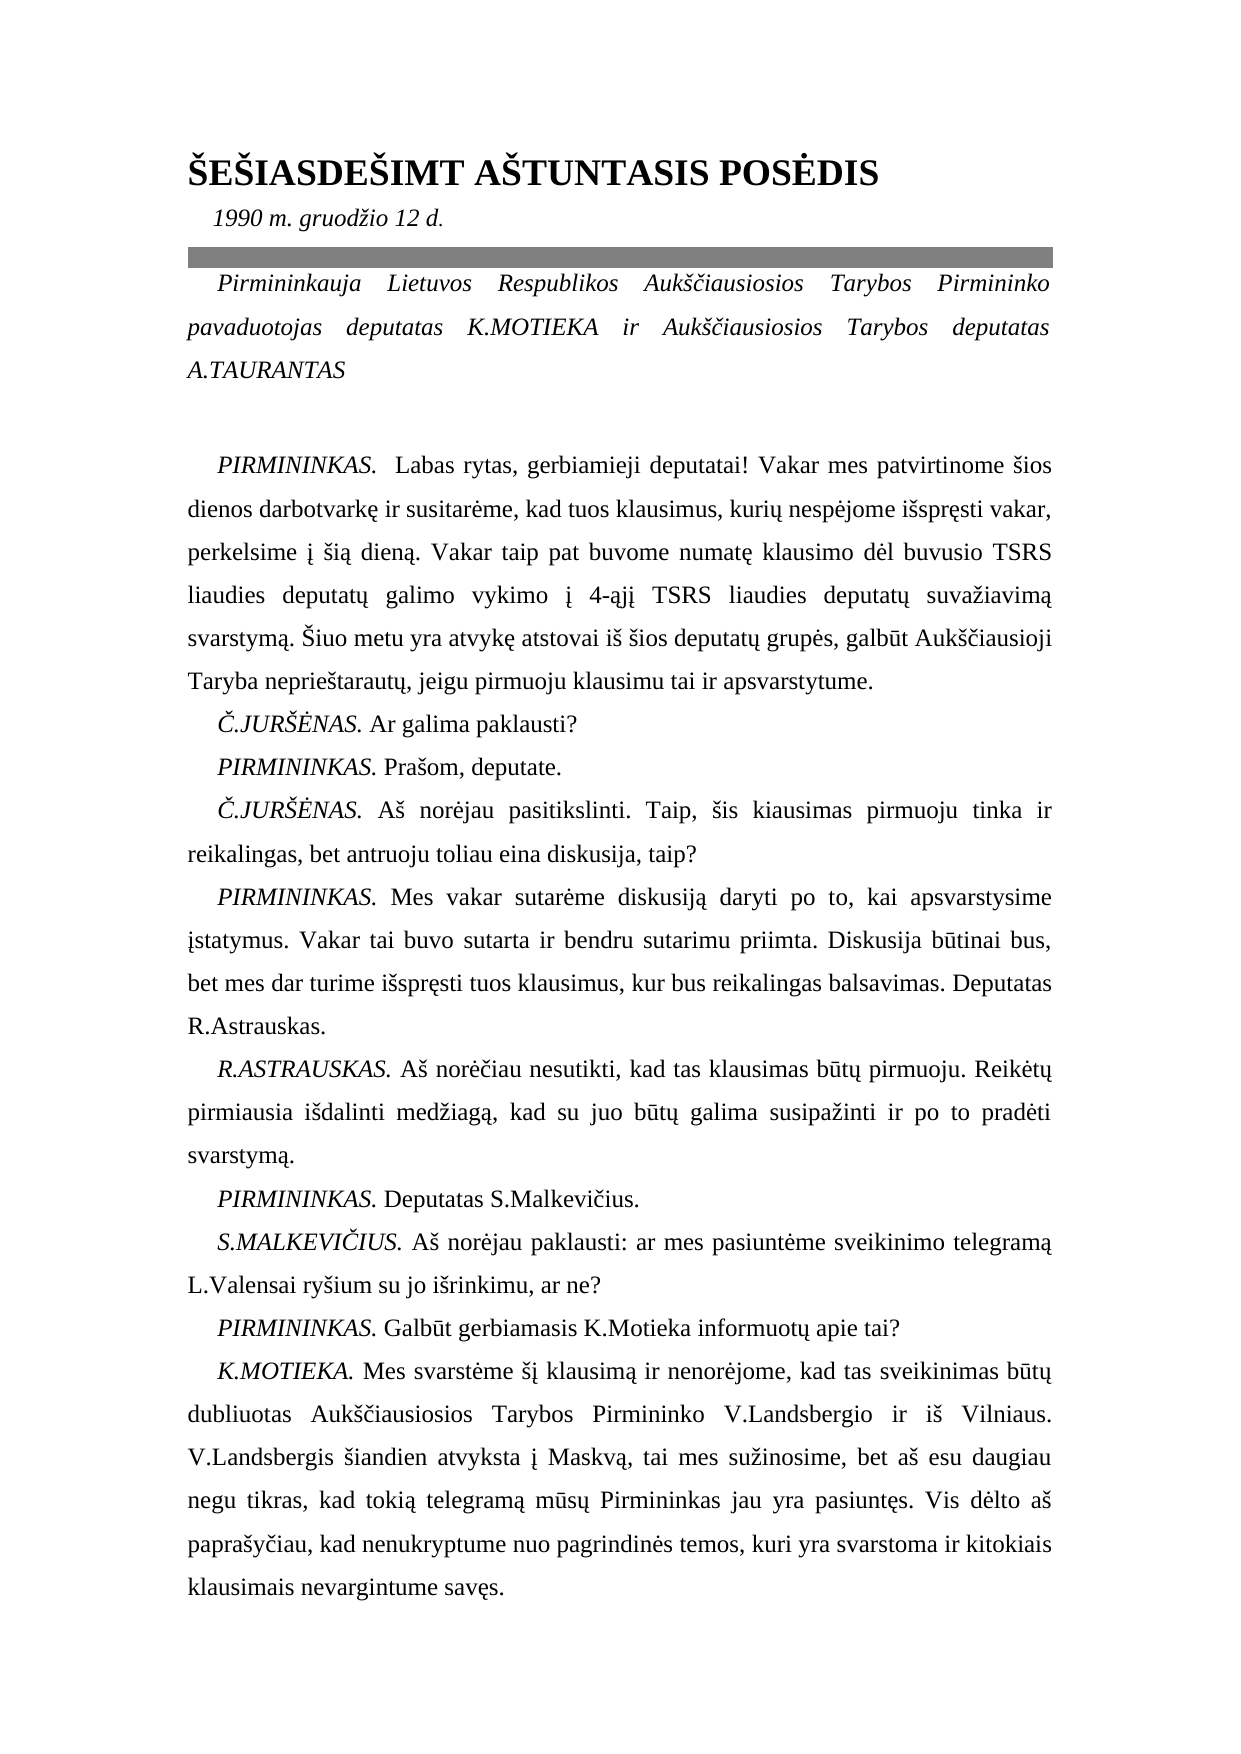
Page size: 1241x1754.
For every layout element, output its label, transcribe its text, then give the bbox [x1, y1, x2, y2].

text 1990 m. gruodžio 12 d. [187, 203, 1053, 232]
text PIRMININKAS. Galbūt gerbiamasis K.Motieka informuotų apie tai? [187, 1313, 1053, 1342]
text PIRMININKAS. Mes vakar sutarėme diskusiją daryti po to, kai apsvarstysime įstatymus. Vakar tai buvo sutarta ir bendru sutarimu priimta. Diskusija būtinai bus, bet mes dar turime išspręsti tuos klausimus, kur bus reikalingas balsavimas. Deputatas R.Astrauskas. [187, 882, 1053, 1040]
text Pirmininkauja Lietuvos Respublikos Aukščiausiosios Tarybos Pirmininko pavaduotojas deputatas K.MOTIEKA ir Aukščiausiosios Tarybos deputatas A.TAURANTAS [187, 268, 1053, 383]
subtitle ŠEŠIASDEŠIMT AŠTUNTASIS POSĖDIS [187, 150, 1053, 193]
text Č.JURŠĖNAS. Ar galima paklausti? [187, 709, 1053, 738]
text R.ASTRAUSKAS. Aš norėčiau nesutikti, kad tas klausimas būtų pirmuoju. Reikėtų pirmiausia išdalinti medžiagą, kad su juo būtų galima susipažinti ir po to pradėti svarstymą. [187, 1054, 1053, 1169]
text PIRMININKAS. Deputatas S.Malkevičius. [187, 1184, 1053, 1212]
text PIRMININKAS. Prašom, deputate. [187, 752, 1053, 781]
text Č.JURŠĖNAS. Aš norėjau pasitikslinti. Taip, šis kiausimas pirmuoju tinka ir reikalingas, bet antruoju toliau eina diskusija, taip? [187, 796, 1053, 867]
text K.MOTIEKA. Mes svarstėme šį klausimą ir nenorėjome, kad tas sveikinimas būtų dubliuotas Aukščiausiosios Tarybos Pirmininko V.Landsbergio ir iš Vilniaus. V.Landsbergis šiandien atvyksta į Maskvą, tai mes sužinosime, bet aš esu daugiau negu tikras, kad tokią telegramą mūsų Pirmininkas jau yra pasiuntęs. Vis dėlto aš paprašyčiau, kad nenukryptume nuo pagrindinės temos, kuri yra svarstoma ir kitokiais klausimais nevargintume savęs. [187, 1356, 1053, 1601]
text PIRMININKAS. Labas rytas, gerbiamieji deputatai! Vakar mes patvirtinome šios dienos darbotvarkę ir susitarėme, kad tuos klausimus, kurių nespėjome išspręsti vakar, perkelsime į šią dieną. Vakar taip pat buvome numatę klausimo dėl buvusio TSRS liaudies deputatų galimo vykimo į 4-ąjį TSRS liaudies deputatų suvažiavimą svarstymą. Šiuo metu yra atvykę atstovai iš šios deputatų grupės, galbūt Aukščiausioji Taryba neprieštarautų, jeigu pirmuoju klausimu tai ir apsvarstytume. [187, 451, 1053, 695]
text S.MALKEVIČIUS. Aš norėjau paklausti: ar mes pasiuntėme sveikinimo telegramą L.Valensai ryšium su jo išrinkimu, ar ne? [187, 1227, 1053, 1299]
